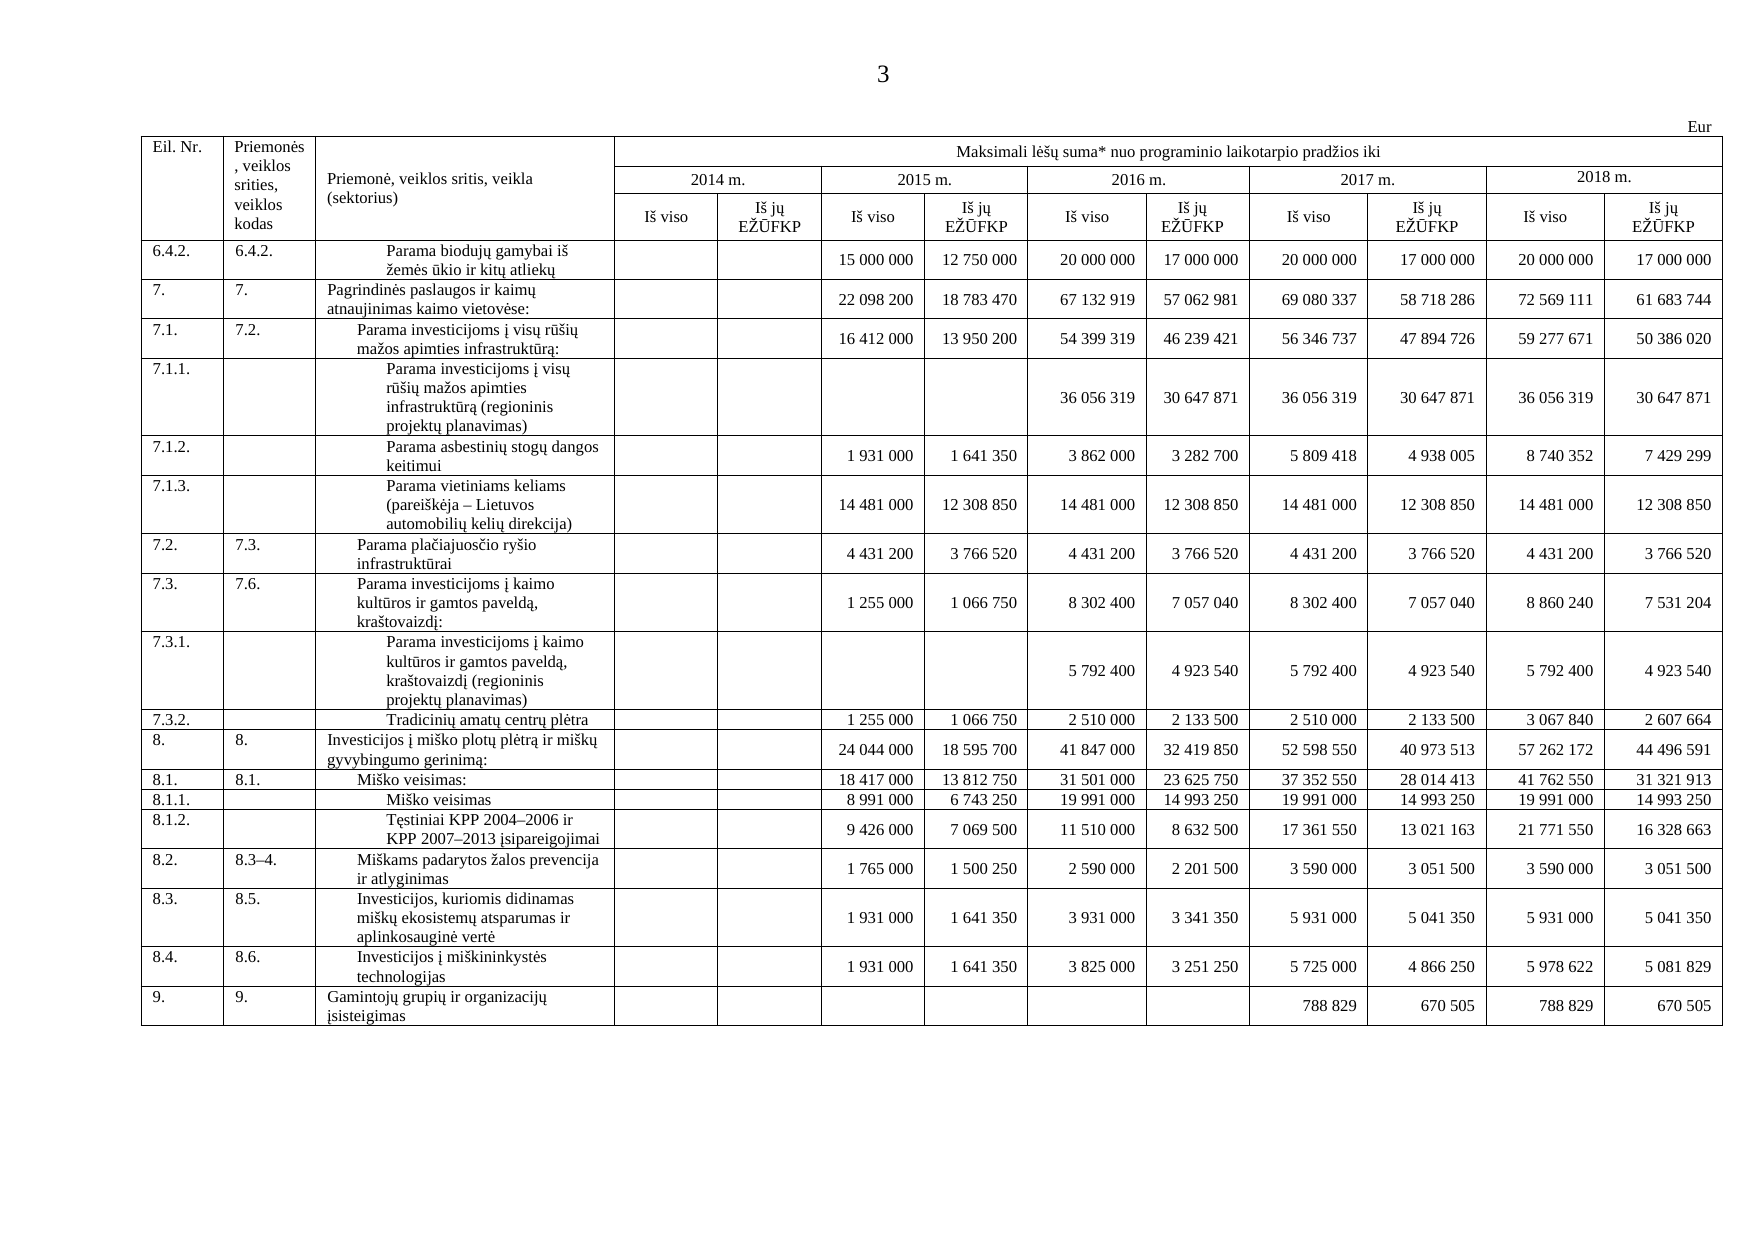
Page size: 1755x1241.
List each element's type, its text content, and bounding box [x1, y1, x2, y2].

table_cell Parama asbestinių stogų dangos keitimui [316, 436, 614, 475]
table_cell 7.3.1. [142, 632, 223, 709]
table_cell [615, 476, 717, 533]
table_cell 69 080 337 [1250, 280, 1367, 318]
table_cell 2015 m. [822, 167, 1027, 193]
table_cell 12 308 850 [1605, 476, 1722, 533]
table_cell 36 056 319 [1487, 359, 1604, 435]
table_cell 13 812 750 [925, 770, 1027, 789]
table_cell [1147, 987, 1249, 1025]
table_cell Iš jų EŽŪFKP [1368, 194, 1486, 239]
table_cell 9 426 000 [822, 810, 924, 848]
table_cell 7.1.3. [142, 476, 223, 533]
table_cell 5 931 000 [1487, 889, 1604, 946]
table_cell 14 993 250 [1368, 790, 1486, 809]
table_cell 5 809 418 [1250, 436, 1367, 475]
table_cell Iš jų EŽŪFKP [1605, 194, 1722, 239]
table_cell 30 647 871 [1147, 359, 1249, 435]
table_cell [615, 534, 717, 573]
table_cell 5 041 350 [1605, 889, 1722, 946]
table_cell [615, 241, 717, 279]
table_cell 5 041 350 [1368, 889, 1486, 946]
table_cell 4 866 250 [1368, 947, 1486, 986]
table_cell 8 302 400 [1028, 574, 1146, 631]
table_cell 5 931 000 [1250, 889, 1367, 946]
table_cell Iš viso [1028, 194, 1146, 239]
table_cell [718, 241, 821, 279]
table_cell 7.3. [224, 534, 315, 573]
table_cell 16 412 000 [822, 319, 924, 358]
table_cell 12 308 850 [925, 476, 1027, 533]
table_cell 7.2. [142, 534, 223, 573]
table_cell 28 014 413 [1368, 770, 1486, 789]
table_cell 4 431 200 [1028, 534, 1146, 573]
table_cell Parama investicijoms į visų rūšių mažos apimties infrastruktūrą (regioninis projektų planavimas) [316, 359, 614, 435]
table_cell 8 740 352 [1487, 436, 1604, 475]
table_cell 3 590 000 [1250, 849, 1367, 888]
table_cell 2 201 500 [1147, 849, 1249, 888]
table_cell 2014 m. [615, 167, 821, 193]
table_cell 8.2. [142, 849, 223, 888]
table_cell 1 500 250 [925, 849, 1027, 888]
table_header [141, 117, 224, 136]
table_cell Iš jų EŽŪFKP [1147, 194, 1249, 239]
table_cell 52 598 550 [1250, 730, 1367, 768]
table_cell [718, 947, 821, 986]
table_cell 3 282 700 [1147, 436, 1249, 475]
table_cell [925, 359, 1027, 435]
table_cell 19 991 000 [1028, 790, 1146, 809]
table_cell Eil. Nr. [142, 137, 223, 239]
table_cell Parama biodujų gamybai iš žemės ūkio ir kitų atliekų [316, 241, 614, 279]
table_cell [615, 710, 717, 729]
table_cell [615, 770, 717, 789]
table_cell Parama plačiajuosčio ryšio infrastruktūrai [316, 534, 614, 573]
table_cell Iš jų EŽŪFKP [925, 194, 1027, 239]
table_cell [615, 730, 717, 768]
table_cell 18 595 700 [925, 730, 1027, 768]
table_cell 2016 m. [1028, 167, 1249, 193]
table_cell 7.3.2. [142, 710, 223, 729]
table_cell 36 056 319 [1250, 359, 1367, 435]
table_cell 1 931 000 [822, 889, 924, 946]
table_cell Parama investicijoms į kaimo kultūros ir gamtos paveldą, kraštovaizdį: [316, 574, 614, 631]
table_cell [615, 889, 717, 946]
table_cell 8. [224, 730, 315, 768]
table_cell 2 590 000 [1028, 849, 1146, 888]
table_cell 2 133 500 [1368, 710, 1486, 729]
table_cell 50 386 020 [1605, 319, 1722, 358]
table_cell 30 647 871 [1605, 359, 1722, 435]
table_cell [615, 359, 717, 435]
table_cell 14 993 250 [1605, 790, 1722, 809]
table_cell Iš viso [1250, 194, 1367, 239]
table_header [1486, 117, 1604, 136]
table_cell 3 067 840 [1487, 710, 1604, 729]
table_header [224, 117, 316, 136]
table_cell 3 590 000 [1487, 849, 1604, 888]
table_cell 18 783 470 [925, 280, 1027, 318]
table_cell 7.3. [142, 574, 223, 631]
table_cell 16 328 663 [1605, 810, 1722, 848]
table_cell 2 510 000 [1028, 710, 1146, 729]
table_cell Miško veisimas: [316, 770, 614, 789]
table_cell Gamintojų grupių ir organizacijų įsisteigimas [316, 987, 614, 1025]
table_cell [718, 436, 821, 475]
table_cell 13 021 163 [1368, 810, 1486, 848]
table_cell 37 352 550 [1250, 770, 1367, 789]
table_cell 4 923 540 [1147, 632, 1249, 709]
table_cell 7.1.1. [142, 359, 223, 435]
table_cell 59 277 671 [1487, 319, 1604, 358]
table_cell Investicijos į miškininkystės technologijas [316, 947, 614, 986]
table_cell 1 641 350 [925, 947, 1027, 986]
table_cell [615, 280, 717, 318]
table_cell [718, 790, 821, 809]
table_cell 8.5. [224, 889, 315, 946]
table_cell 4 923 540 [1605, 632, 1722, 709]
table_cell 56 346 737 [1250, 319, 1367, 358]
table_cell 8 991 000 [822, 790, 924, 809]
table_cell 1 931 000 [822, 947, 924, 986]
table_cell 41 847 000 [1028, 730, 1146, 768]
table_cell 54 399 319 [1028, 319, 1146, 358]
table_cell 12 750 000 [925, 241, 1027, 279]
table_cell 8 302 400 [1250, 574, 1367, 631]
table_cell 20 000 000 [1487, 241, 1604, 279]
table_cell [615, 987, 717, 1025]
table_cell 1 641 350 [925, 889, 1027, 946]
table_cell Parama investicijoms į visų rūšių mažos apimties infrastruktūrą: [316, 319, 614, 358]
table_cell 7.1.2. [142, 436, 223, 475]
table_cell 4 431 200 [1487, 534, 1604, 573]
table_cell [224, 359, 315, 435]
table_cell 14 481 000 [822, 476, 924, 533]
table_cell 1 255 000 [822, 574, 924, 631]
table_cell 2018 m. [1487, 167, 1722, 193]
table_cell 46 239 421 [1147, 319, 1249, 358]
table_cell 1 641 350 [925, 436, 1027, 475]
table_cell [822, 359, 924, 435]
table_cell 7 429 299 [1605, 436, 1722, 475]
table_cell 1 066 750 [925, 574, 1027, 631]
table_cell 7.1. [142, 319, 223, 358]
table_cell 7 531 204 [1605, 574, 1722, 631]
table_cell 3 251 250 [1147, 947, 1249, 986]
table_cell [615, 319, 717, 358]
table_cell 4 923 540 [1368, 632, 1486, 709]
table_cell 23 625 750 [1147, 770, 1249, 789]
table_cell Tradicinių amatų centrų plėtra [316, 710, 614, 729]
table_cell 4 431 200 [822, 534, 924, 573]
table_cell Parama vietiniams keliams (pareiškėja – Lietuvos automobilių kelių direkcija) [316, 476, 614, 533]
table_cell [718, 889, 821, 946]
table_cell 7 057 040 [1368, 574, 1486, 631]
table_cell 24 044 000 [822, 730, 924, 768]
table_cell [718, 280, 821, 318]
table_cell 7 057 040 [1147, 574, 1249, 631]
table_cell 670 505 [1368, 987, 1486, 1025]
table_cell [718, 730, 821, 768]
table_cell Priemonės, veiklos srities, veiklos kodas [224, 137, 315, 239]
table_cell 47 894 726 [1368, 319, 1486, 358]
table_cell 31 321 913 [1605, 770, 1722, 789]
table_cell 3 766 520 [925, 534, 1027, 573]
table_cell Iš viso [822, 194, 924, 239]
table_cell [718, 319, 821, 358]
table_cell 3 766 520 [1605, 534, 1722, 573]
table_cell 2 133 500 [1147, 710, 1249, 729]
table_cell 788 829 [1250, 987, 1367, 1025]
table_cell 2017 m. [1250, 167, 1486, 193]
table_cell Iš jų EŽŪFKP [718, 194, 821, 239]
table_cell 8.1.1. [142, 790, 223, 809]
table_cell 3 931 000 [1028, 889, 1146, 946]
table_cell 57 262 172 [1487, 730, 1604, 768]
table_cell 8.1. [142, 770, 223, 789]
table_header Eur [1604, 117, 1722, 136]
table_header [615, 117, 1028, 136]
table_cell 2 607 664 [1605, 710, 1722, 729]
table_cell 67 132 919 [1028, 280, 1146, 318]
table_cell 5 725 000 [1250, 947, 1367, 986]
table_cell [224, 710, 315, 729]
table_cell 6.4.2. [224, 241, 315, 279]
table_cell 17 000 000 [1605, 241, 1722, 279]
table_cell [615, 574, 717, 631]
table_cell 2 510 000 [1250, 710, 1367, 729]
table_cell 1 765 000 [822, 849, 924, 888]
table_cell Tęstiniai KPP 2004–2006 ir KPP 2007–2013 įsipareigojimai [316, 810, 614, 848]
table_cell 21 771 550 [1487, 810, 1604, 848]
table_cell 61 683 744 [1605, 280, 1722, 318]
table_cell 12 308 850 [1368, 476, 1486, 533]
table_cell [615, 632, 717, 709]
table_cell 72 569 111 [1487, 280, 1604, 318]
table_cell 7 069 500 [925, 810, 1027, 848]
table_cell Miškams padarytos žalos prevencija ir atlyginimas [316, 849, 614, 888]
table_cell 3 862 000 [1028, 436, 1146, 475]
table_header [1146, 117, 1249, 136]
table_cell 4 938 005 [1368, 436, 1486, 475]
table_cell [224, 632, 315, 709]
table_cell 8.6. [224, 947, 315, 986]
table_cell [925, 987, 1027, 1025]
table_cell 5 792 400 [1250, 632, 1367, 709]
table_cell 44 496 591 [1605, 730, 1722, 768]
table_cell Iš viso [615, 194, 717, 239]
table_cell 670 505 [1605, 987, 1722, 1025]
table_cell 11 510 000 [1028, 810, 1146, 848]
table_cell [718, 534, 821, 573]
table_cell 17 000 000 [1147, 241, 1249, 279]
table_cell 788 829 [1487, 987, 1604, 1025]
table_cell 8.3–4. [224, 849, 315, 888]
table_cell 19 991 000 [1250, 790, 1367, 809]
table_cell 1 255 000 [822, 710, 924, 729]
table_cell 15 000 000 [822, 241, 924, 279]
table_cell 5 792 400 [1028, 632, 1146, 709]
table_cell [615, 810, 717, 848]
table_cell 4 431 200 [1250, 534, 1367, 573]
table_cell 18 417 000 [822, 770, 924, 789]
table_cell 5 792 400 [1487, 632, 1604, 709]
table_cell 7. [224, 280, 315, 318]
table_cell 3 766 520 [1368, 534, 1486, 573]
table_cell 8.3. [142, 889, 223, 946]
table_cell [718, 810, 821, 848]
table_cell Miško veisimas [316, 790, 614, 809]
table_cell 5 978 622 [1487, 947, 1604, 986]
table_cell Parama investicijoms į kaimo kultūros ir gamtos paveldą, kraštovaizdį (regioninis projektų planavimas) [316, 632, 614, 709]
table_cell 14 481 000 [1250, 476, 1367, 533]
table_cell 14 993 250 [1147, 790, 1249, 809]
table_cell 5 081 829 [1605, 947, 1722, 986]
table_cell [718, 987, 821, 1025]
table_cell [224, 790, 315, 809]
table_cell 31 501 000 [1028, 770, 1146, 789]
table_cell [718, 574, 821, 631]
table_cell [615, 947, 717, 986]
table_cell 7.2. [224, 319, 315, 358]
table_cell 17 361 550 [1250, 810, 1367, 848]
table_cell [718, 476, 821, 533]
table_cell 7. [142, 280, 223, 318]
table_cell [925, 632, 1027, 709]
table_cell 36 056 319 [1028, 359, 1146, 435]
table_header [1028, 117, 1146, 136]
table_cell 3 341 350 [1147, 889, 1249, 946]
table_cell 8.1.2. [142, 810, 223, 848]
table_cell 41 762 550 [1487, 770, 1604, 789]
table_cell Iš viso [1487, 194, 1604, 239]
table_cell [718, 359, 821, 435]
table_cell [615, 849, 717, 888]
table_cell 57 062 981 [1147, 280, 1249, 318]
table_cell 8.4. [142, 947, 223, 986]
table_cell 8.1. [224, 770, 315, 789]
table_cell 9. [224, 987, 315, 1025]
table_header [1368, 117, 1486, 136]
table_cell [718, 770, 821, 789]
table_cell 7.6. [224, 574, 315, 631]
table_cell [822, 987, 924, 1025]
table_cell Maksimali lėšų suma* nuo programinio laikotarpio pradžios iki [615, 137, 1722, 166]
table_cell 14 481 000 [1487, 476, 1604, 533]
table_cell Priemonė, veiklos sritis, veikla (sektorius) [316, 137, 614, 239]
table_cell [718, 849, 821, 888]
table_cell [718, 710, 821, 729]
table_cell 12 308 850 [1147, 476, 1249, 533]
table_cell 3 766 520 [1147, 534, 1249, 573]
table_header [1250, 117, 1368, 136]
table_cell 8 860 240 [1487, 574, 1604, 631]
table_cell 1 931 000 [822, 436, 924, 475]
table_cell [224, 436, 315, 475]
table_cell [822, 632, 924, 709]
table_cell [224, 810, 315, 848]
table_cell 22 098 200 [822, 280, 924, 318]
table_cell 8. [142, 730, 223, 768]
table_cell 13 950 200 [925, 319, 1027, 358]
table_cell 1 066 750 [925, 710, 1027, 729]
table_cell 3 051 500 [1368, 849, 1486, 888]
table_cell 8 632 500 [1147, 810, 1249, 848]
table_cell 32 419 850 [1147, 730, 1249, 768]
table_cell [615, 790, 717, 809]
table_cell [224, 476, 315, 533]
table_cell 6.4.2. [142, 241, 223, 279]
table_cell 20 000 000 [1028, 241, 1146, 279]
table_cell 17 000 000 [1368, 241, 1486, 279]
table_cell 40 973 513 [1368, 730, 1486, 768]
table_cell Investicijos, kuriomis didinamas miškų ekosistemų atsparumas ir aplinkosauginė vertė [316, 889, 614, 946]
table_cell 58 718 286 [1368, 280, 1486, 318]
table_cell 20 000 000 [1250, 241, 1367, 279]
table_cell Pagrindinės paslaugos ir kaimų atnaujinimas kaimo vietovėse: [316, 280, 614, 318]
table_cell [615, 436, 717, 475]
table_cell 14 481 000 [1028, 476, 1146, 533]
table_cell 19 991 000 [1487, 790, 1604, 809]
table_cell [1028, 987, 1146, 1025]
table_cell 9. [142, 987, 223, 1025]
table_cell 6 743 250 [925, 790, 1027, 809]
table_cell 30 647 871 [1368, 359, 1486, 435]
table_cell Investicijos į miško plotų plėtrą ir miškų gyvybingumo gerinimą: [316, 730, 614, 768]
table_cell 3 825 000 [1028, 947, 1146, 986]
table_header [316, 117, 614, 136]
table_cell 3 051 500 [1605, 849, 1722, 888]
table_cell [718, 632, 821, 709]
